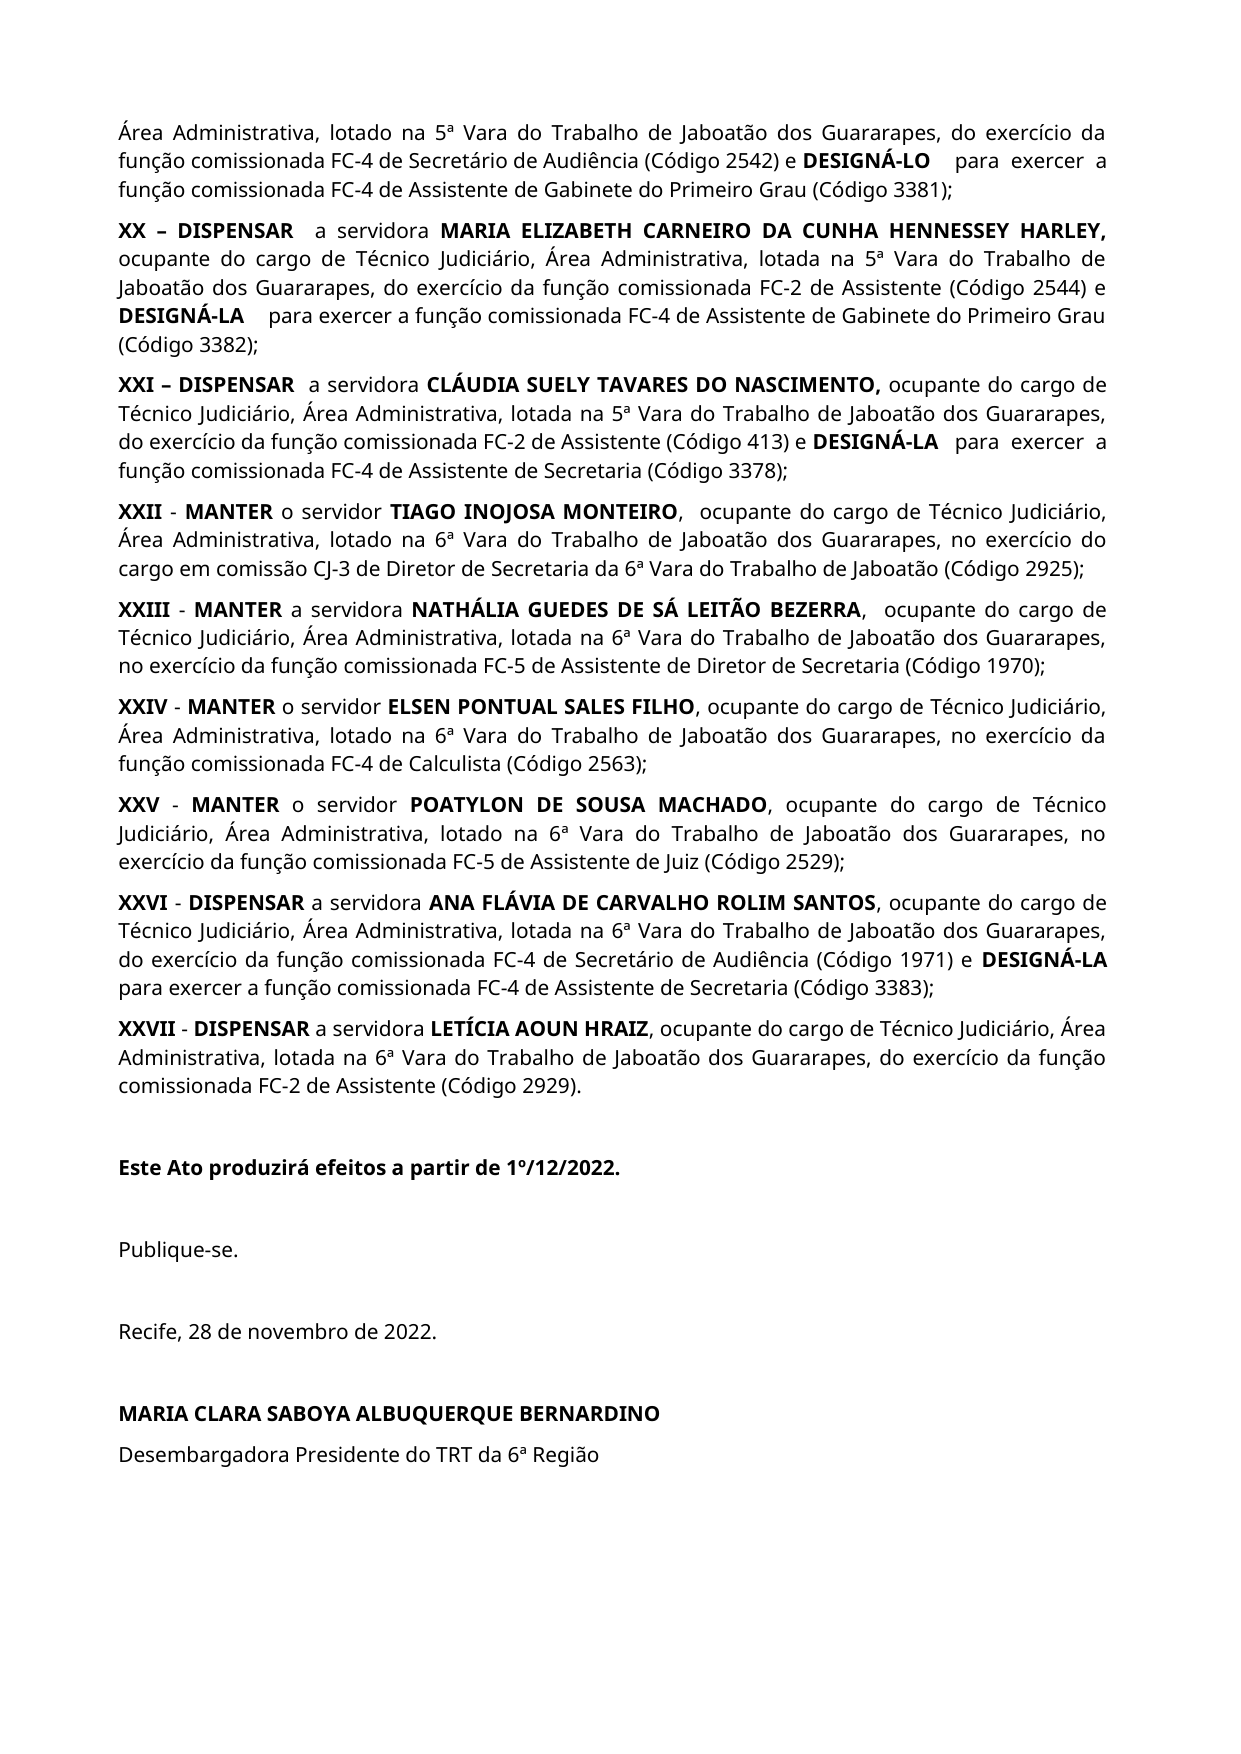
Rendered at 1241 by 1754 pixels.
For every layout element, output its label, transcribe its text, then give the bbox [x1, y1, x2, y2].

text XXI – DISPENSAR a servidora CLÁUDIA SUELY TAVARES DO NASCIMENTO, ocupante do cargo de Técnico Judiciário, Área Administrativa, lotada na 5ª Vara do Trabalho de Jaboatão dos Guararapes, do exercício da função comissionada FC-2 de Assistente (Código 413) e DESIGNÁ-LA para exercer a função comissionada FC-4 de Assistente de Secretaria (Código 3378); [118, 371, 1107, 484]
text XXVII - DISPENSAR a servidora LETÍCIA AOUN HRAIZ, ocupante do cargo de Técnico Judiciário, Área Administrativa, lotada na 6ª Vara do Trabalho de Jaboatão dos Guararapes, do exercício da função comissionada FC-2 de Assistente (Código 2929). [118, 1014, 1107, 1100]
text XXII - MANTER o servidor TIAGO INOJOSA MONTEIRO, ocupante do cargo de Técnico Judiciário, Área Administrativa, lotado na 6ª Vara do Trabalho de Jaboatão dos Guararapes, no exercício do cargo em comissão CJ-3 de Diretor de Secretaria da 6ª Vara do Trabalho de Jaboatão (Código 2925); [118, 497, 1107, 582]
text XXV - MANTER o servidor POATYLON DE SOUSA MACHADO, ocupante do cargo de Técnico Judiciário, Área Administrativa, lotado na 6ª Vara do Trabalho de Jaboatão dos Guararapes, no exercício da função comissionada FC-5 de Assistente de Juiz (Código 2529); [118, 790, 1107, 876]
text Este Ato produzirá efeitos a partir de 1º/12/2022. [118, 1153, 1122, 1182]
text XX – DISPENSAR a servidora MARIA ELIZABETH CARNEIRO DA CUNHA HENNESSEY HARLEY, ocupante do cargo de Técnico Judiciário, Área Administrativa, lotada na 5ª Vara do Trabalho de Jaboatão dos Guararapes, do exercício da função comissionada FC-2 de Assistente (Código 2544) e DESIGNÁ-LA para exercer a função comissionada FC-4 de Assistente de Gabinete do Primeiro Grau (Código 3382); [118, 216, 1107, 358]
text Desembargadora Presidente do TRT da 6ª Região [118, 1440, 1122, 1468]
text Recife, 28 de novembro de 2022. [118, 1317, 1107, 1346]
text Área Administrativa, lotado na 5ª Vara do Trabalho de Jaboatão dos Guararapes, do exercício da função comissionada FC-4 de Secretário de Audiência (Código 2542) e DESIGNÁ-LO para exercer a função comissionada FC-4 de Assistente de Gabinete do Primeiro Grau (Código 3381); [118, 118, 1107, 203]
text Publique-se. [118, 1235, 1107, 1264]
text XXIII - MANTER a servidora NATHÁLIA GUEDES DE SÁ LEITÃO BEZERRA, ocupante do cargo de Técnico Judiciário, Área Administrativa, lotada na 6ª Vara do Trabalho de Jaboatão dos Guararapes, no exercício da função comissionada FC-5 de Assistente de Diretor de Secretaria (Código 1970); [118, 595, 1107, 680]
text XXIV - MANTER o servidor ELSEN PONTUAL SALES FILHO, ocupante do cargo de Técnico Judiciário, Área Administrativa, lotado na 6ª Vara do Trabalho de Jaboatão dos Guararapes, no exercício da função comissionada FC-4 de Calculista (Código 2563); [118, 692, 1107, 778]
text XXVI - DISPENSAR a servidora ANA FLÁVIA DE CARVALHO ROLIM SANTOS, ocupante do cargo de Técnico Judiciário, Área Administrativa, lotada na 6ª Vara do Trabalho de Jaboatão dos Guararapes, do exercício da função comissionada FC-4 de Secretário de Audiência (Código 1971) e DESIGNÁ-LA para exercer a função comissionada FC-4 de Assistente de Secretaria (Código 3383); [118, 888, 1107, 1002]
text MARIA CLARA SABOYA ALBUQUERQUE BERNARDINO [118, 1399, 1107, 1427]
